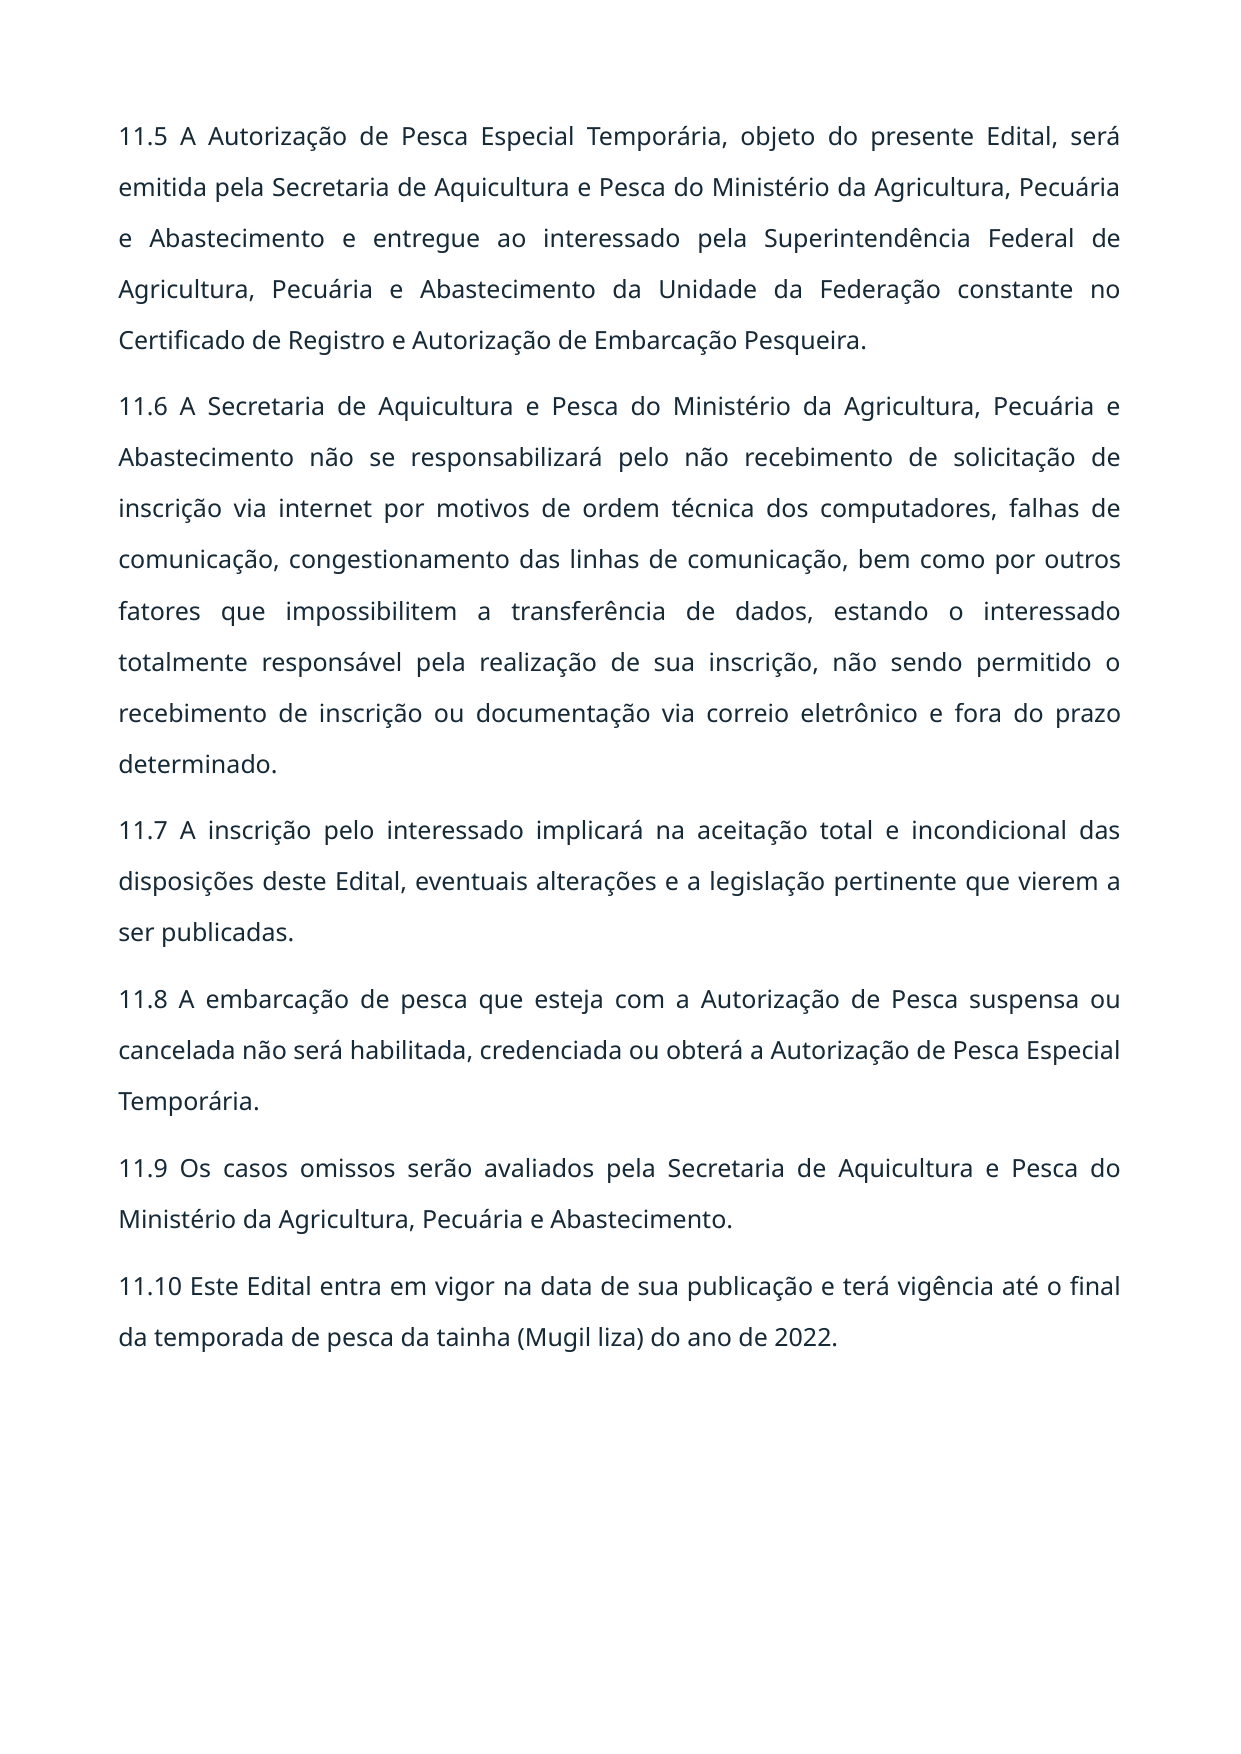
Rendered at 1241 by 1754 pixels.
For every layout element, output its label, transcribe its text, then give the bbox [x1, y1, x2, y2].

text 11.9 Os casos omissos serão avaliados pela Secretaria de Aquicultura e Pesca do Ministério da Agricultura, Pecuária e Abastecimento. [118, 1150, 1122, 1236]
text 11.6 A Secretaria de Aquicultura e Pesca do Ministério da Agricultura, Pecuária e Abastecimento não se responsabilizará pelo não recebimento de solicitação de inscrição via internet por motivos de ordem técnica dos computadores, falhas de comunicação, congestionamento das linhas de comunicação, bem como por outros fatores que impossibilitem a transferência de dados, estando o interessado totalmente responsável pela realização de sua inscrição, não sendo permitido o recebimento de inscrição ou documentação via correio eletrônico e fora do prazo determinado. [118, 389, 1122, 780]
text 11.10 Este Edital entra em vigor na data de sua publicação e terá vigência até o final da temporada de pesca da tainha (Mugil liza) do ano de 2022. [118, 1268, 1122, 1353]
text 11.8 A embarcação de pesca que esteja com a Autorização de Pesca suspensa ou cancelada não será habilitada, credenciada ou obterá a Autorização de Pesca Especial Temporária. [118, 982, 1122, 1118]
text 11.7 A inscrição pelo interessado implicará na aceitação total e incondicional das disposições deste Edital, eventuais alterações e a legislação pertinente que vierem a ser publicadas. [118, 813, 1122, 949]
text 11.5 A Autorização de Pesca Especial Temporária, objeto do presente Edital, será emitida pela Secretaria de Aquicultura e Pesca do Ministério da Agricultura, Pecuária e Abastecimento e entregue ao interessado pela Superintendência Federal de Agricultura, Pecuária e Abastecimento da Unidade da Federação constante no Certificado de Registro e Autorização de Embarcação Pesqueira. [118, 118, 1122, 356]
